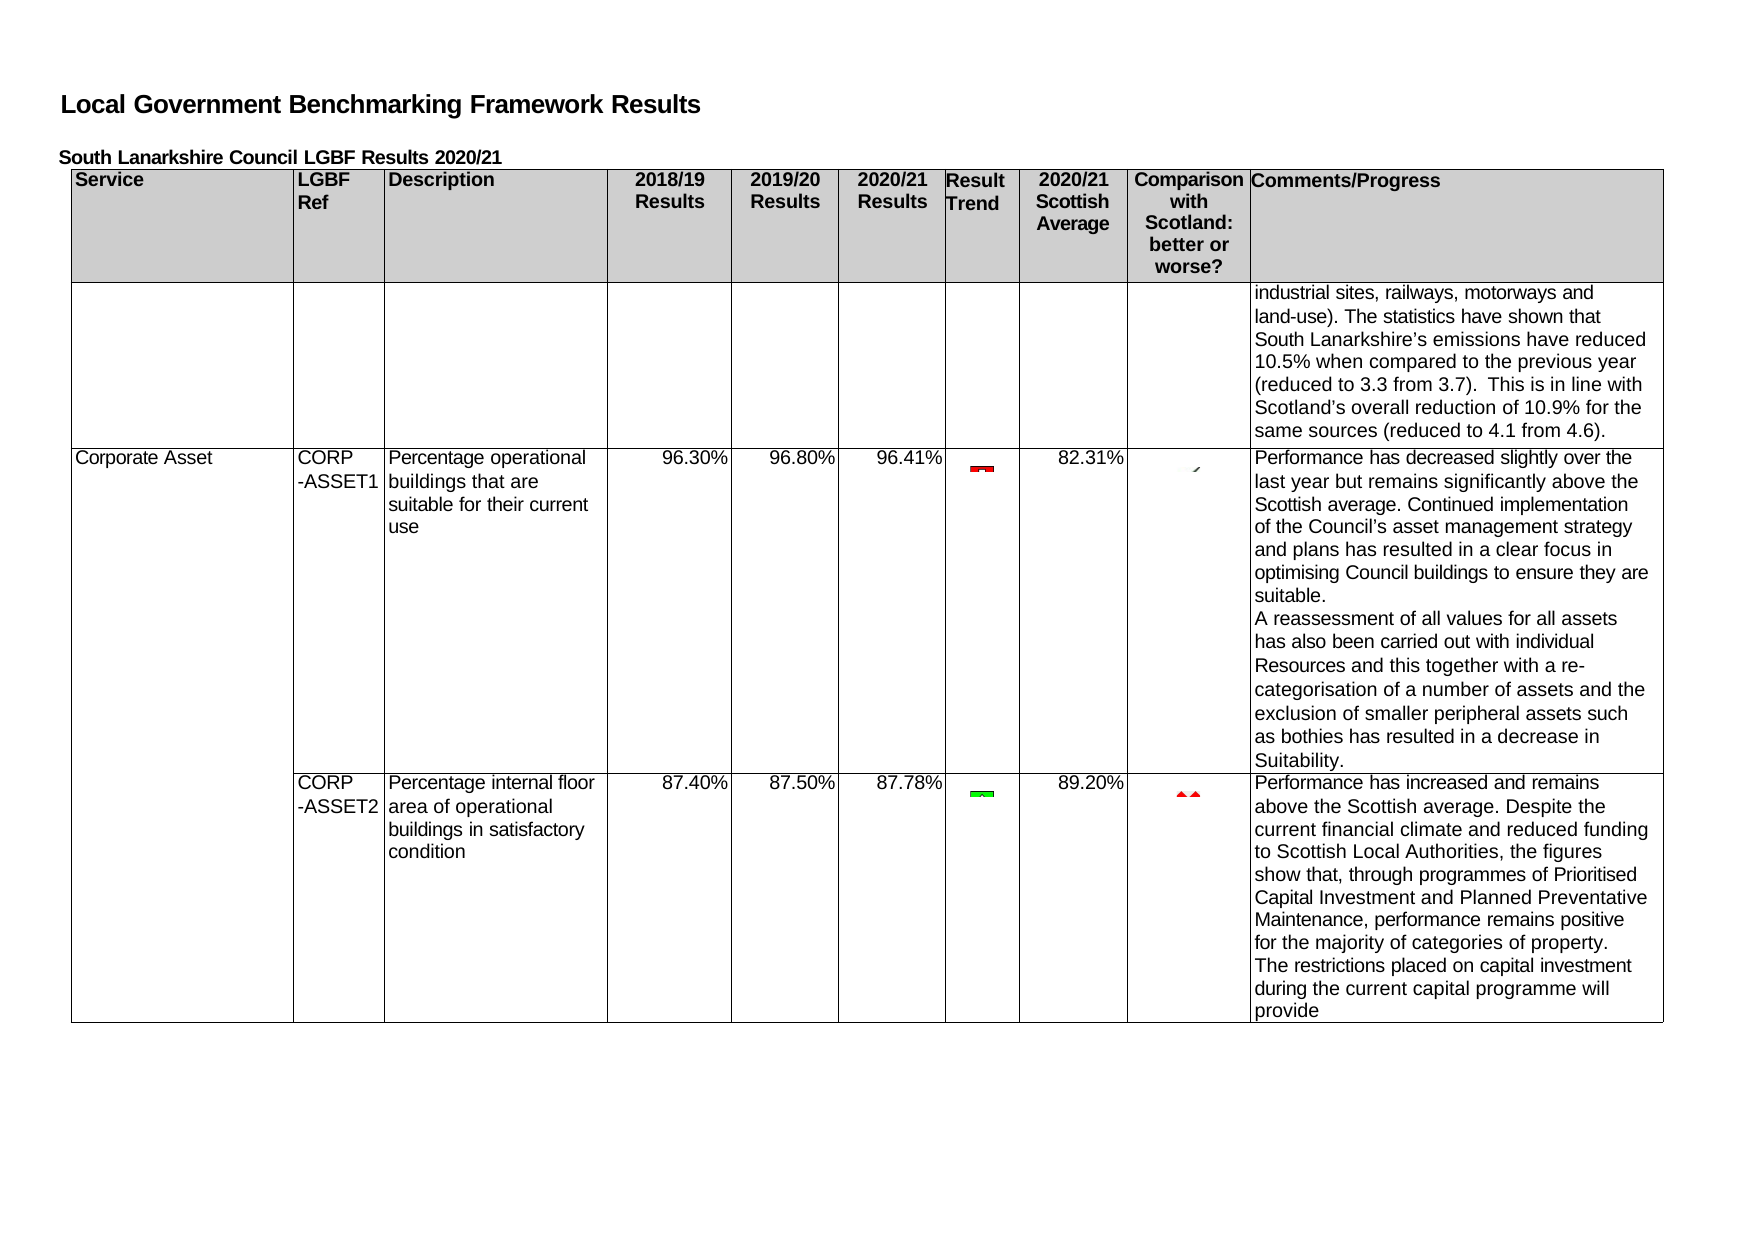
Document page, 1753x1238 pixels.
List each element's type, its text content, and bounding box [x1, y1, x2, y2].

table_header 2020/21 Scottish Average [1020, 170, 1127, 282]
table_cell Performance has increased and remains above the Scottish average. Despite the current financial climate and reduced funding to Scottish Local Authorities, the figures show that, through programmes of Prioritised Capital Investment and Planned Preventative Maintenance, performance remains positive for the majority of categories of property. The restrictions placed on capital investment during the current capital programme will provide [1251, 774, 1663, 1022]
table_cell [732, 283, 838, 448]
table_cell [72, 283, 293, 448]
table_cell CORP -ASSET1 [294, 449, 384, 772]
table_cell [1128, 283, 1250, 448]
table_header Description [385, 170, 607, 282]
table_cell Performance has decreased slightly over the last year but remains significantly above the Scottish average. Continued implementation of the Council’s asset management strategy and plans has resulted in a clear focus in optimising Council buildings to ensure they are suitable. A reassessment of all values for all assets has also been carried out with individual Resources and this together with a re-categorisation of a number of assets and the exclusion of smaller peripheral assets such as bothies has resulted in a decrease in Suitability. [1251, 449, 1663, 772]
table_cell 96.41% [839, 449, 945, 772]
table_header 2020/21 Results [839, 170, 945, 282]
table_cell CORP -ASSET2 [294, 774, 384, 1022]
table_cell [1128, 774, 1250, 1022]
table_header Comments/Progress [1251, 170, 1663, 282]
table_cell Percentage operational buildings that are suitable for their current use [385, 449, 607, 772]
table_cell Percentage internal floor area of operational buildings in satisfactory condition [385, 774, 607, 1022]
table_cell 96.30% [608, 449, 731, 772]
table_cell 82.31% [1020, 449, 1127, 772]
table_cell [839, 283, 945, 448]
table_cell [946, 449, 1019, 772]
table_cell 89.20% [1020, 774, 1127, 1022]
text South Lanarkshire Council LGBF Results 2020/21 [58, 146, 1675, 169]
table_header LGBF Ref [294, 170, 384, 282]
table_header 2019/20 Results [732, 170, 838, 282]
table_cell [385, 283, 607, 448]
table_cell [946, 283, 1019, 448]
table_cell industrial sites, railways, motorways and land-use). The statistics have shown that South Lanarkshire’s emissions have reduced 10.5% when compared to the previous year (reduced to 3.3 from 3.7). This is in line with Scotland’s overall reduction of 10.9% for the same sources (reduced to 4.1 from 4.6). [1251, 283, 1663, 448]
table_header Service [72, 170, 293, 282]
table_cell 87.40% [608, 774, 731, 1022]
table_cell 96.80% [732, 449, 838, 772]
table_header 2018/19 Results [608, 170, 731, 282]
table_cell [1020, 283, 1127, 448]
table_cell [608, 283, 731, 448]
table_cell Corporate Asset [72, 449, 293, 1022]
table_cell [946, 774, 1019, 1022]
table_cell [1128, 449, 1250, 772]
table_header Result Trend [946, 170, 1019, 282]
table_cell 87.78% [839, 774, 945, 1022]
table_cell 87.50% [732, 774, 838, 1022]
table_header Comparison with Scotland: better or worse? [1128, 170, 1250, 282]
table_cell [294, 283, 384, 448]
